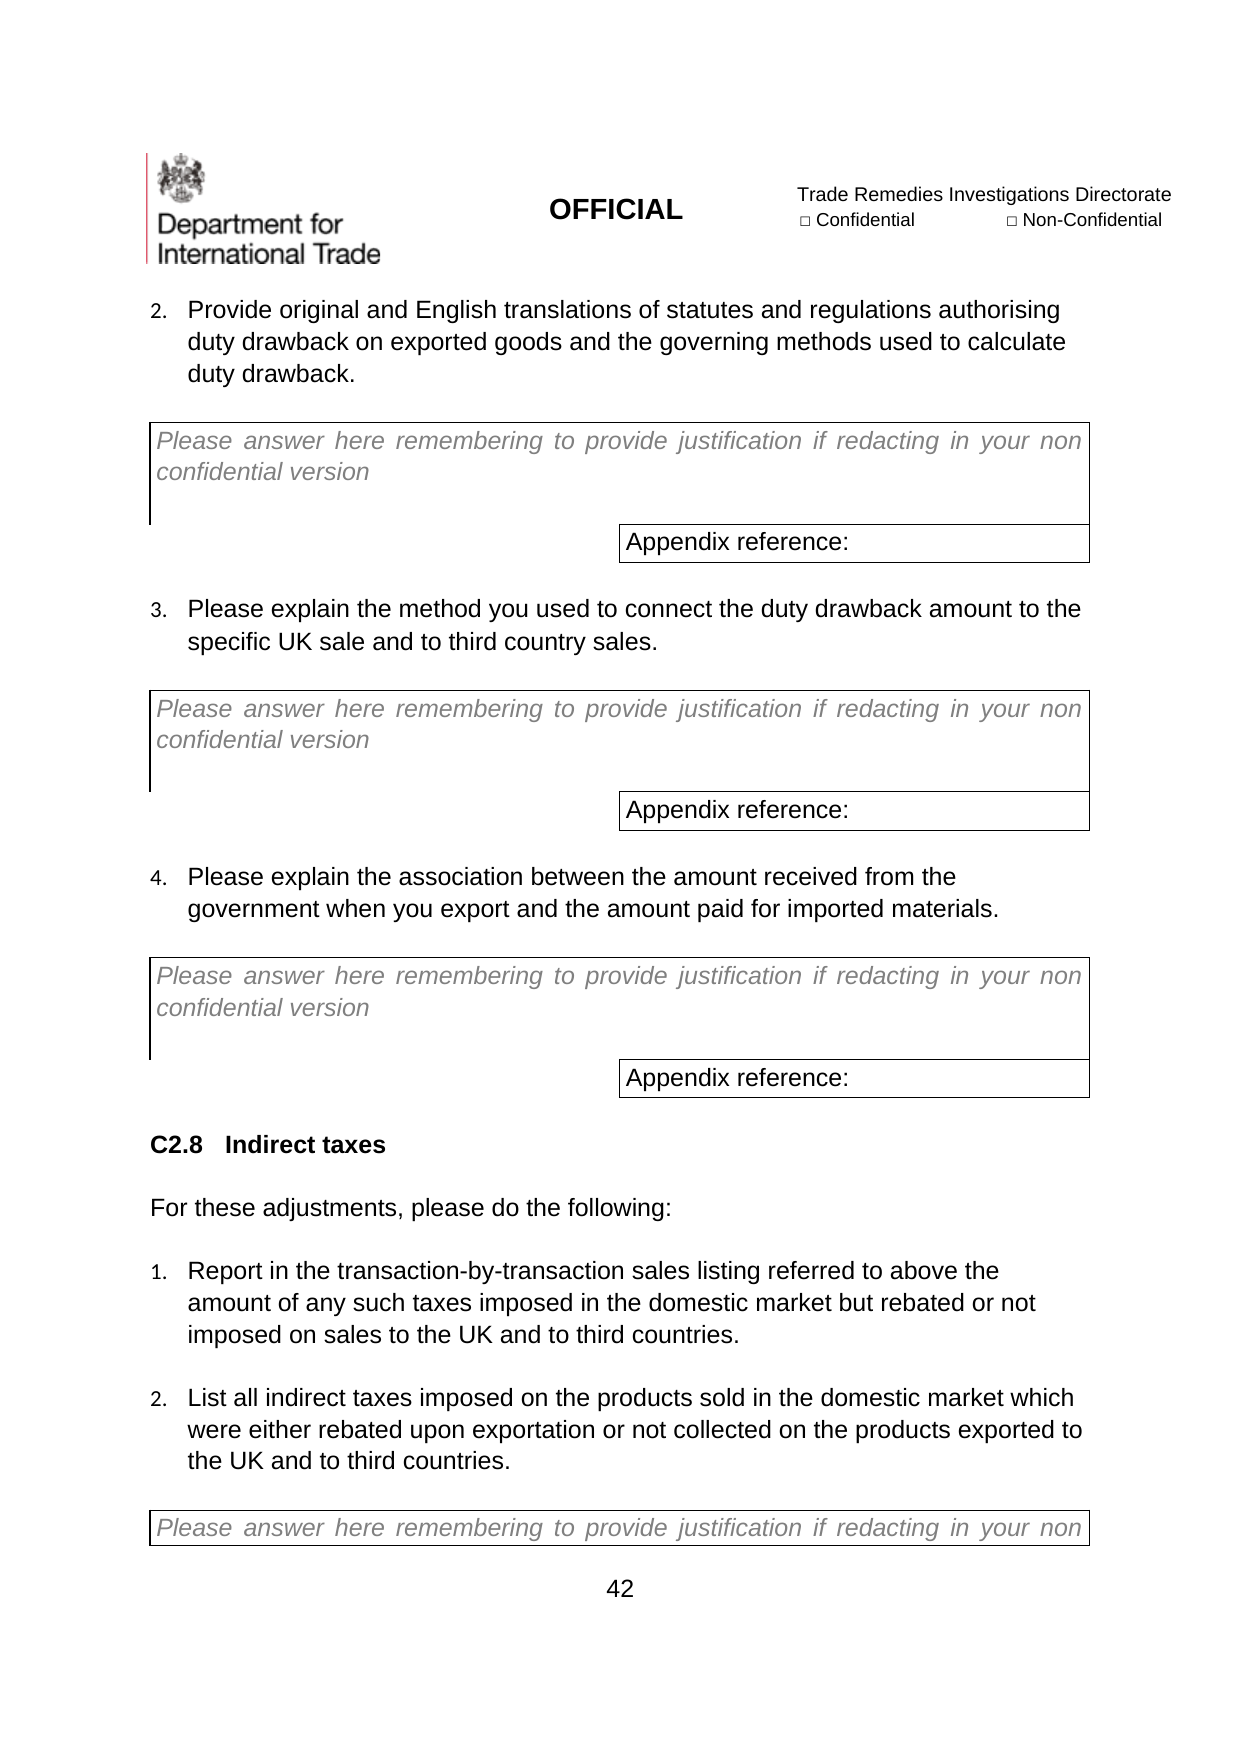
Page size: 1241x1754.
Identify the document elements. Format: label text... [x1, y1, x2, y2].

text For these adjustments, please do the following: [150, 1193, 1090, 1222]
table_cell [150, 525, 619, 562]
subtitle C2.8 Indirect taxes [150, 1130, 1090, 1159]
table_header Please answer here remembering to provide justification if redacting in your non confidential version [151, 958, 1089, 1059]
table_header Please answer here remembering to provide justification if redacting in your non [151, 1511, 1089, 1545]
list List all indirect taxes imposed on the products sold in the domestic market which were either rebated upon exportation or not collected on the products exported to the UK and to third countries. [150, 1383, 1090, 1475]
table_cell Appendix reference: [620, 525, 1089, 562]
table_cell Appendix reference: [620, 792, 1089, 829]
list Report in the transaction-by-transaction sales listing referred to above the amount of any such taxes imposed in the domestic market but rebated or not imposed on sales to the UK and to third countries. [150, 1256, 1090, 1348]
table_header Please answer here remembering to provide justification if redacting in your non confidential version [151, 691, 1089, 791]
table_cell Appendix reference: [620, 1060, 1089, 1097]
list Please explain the association between the amount received from the government when you export and the amount paid for imported materials. [150, 862, 1090, 923]
table_header Please answer here remembering to provide justification if redacting in your non confidential version [151, 423, 1089, 523]
table_cell [150, 1060, 619, 1097]
list Provide original and English translations of statutes and regulations authorising duty drawback on exported goods and the governing methods used to calculate duty drawback. [150, 295, 1090, 387]
list Please explain the method you used to connect the duty drawback amount to the specific UK sale and to third country sales. [150, 594, 1090, 655]
table_cell [150, 792, 619, 829]
